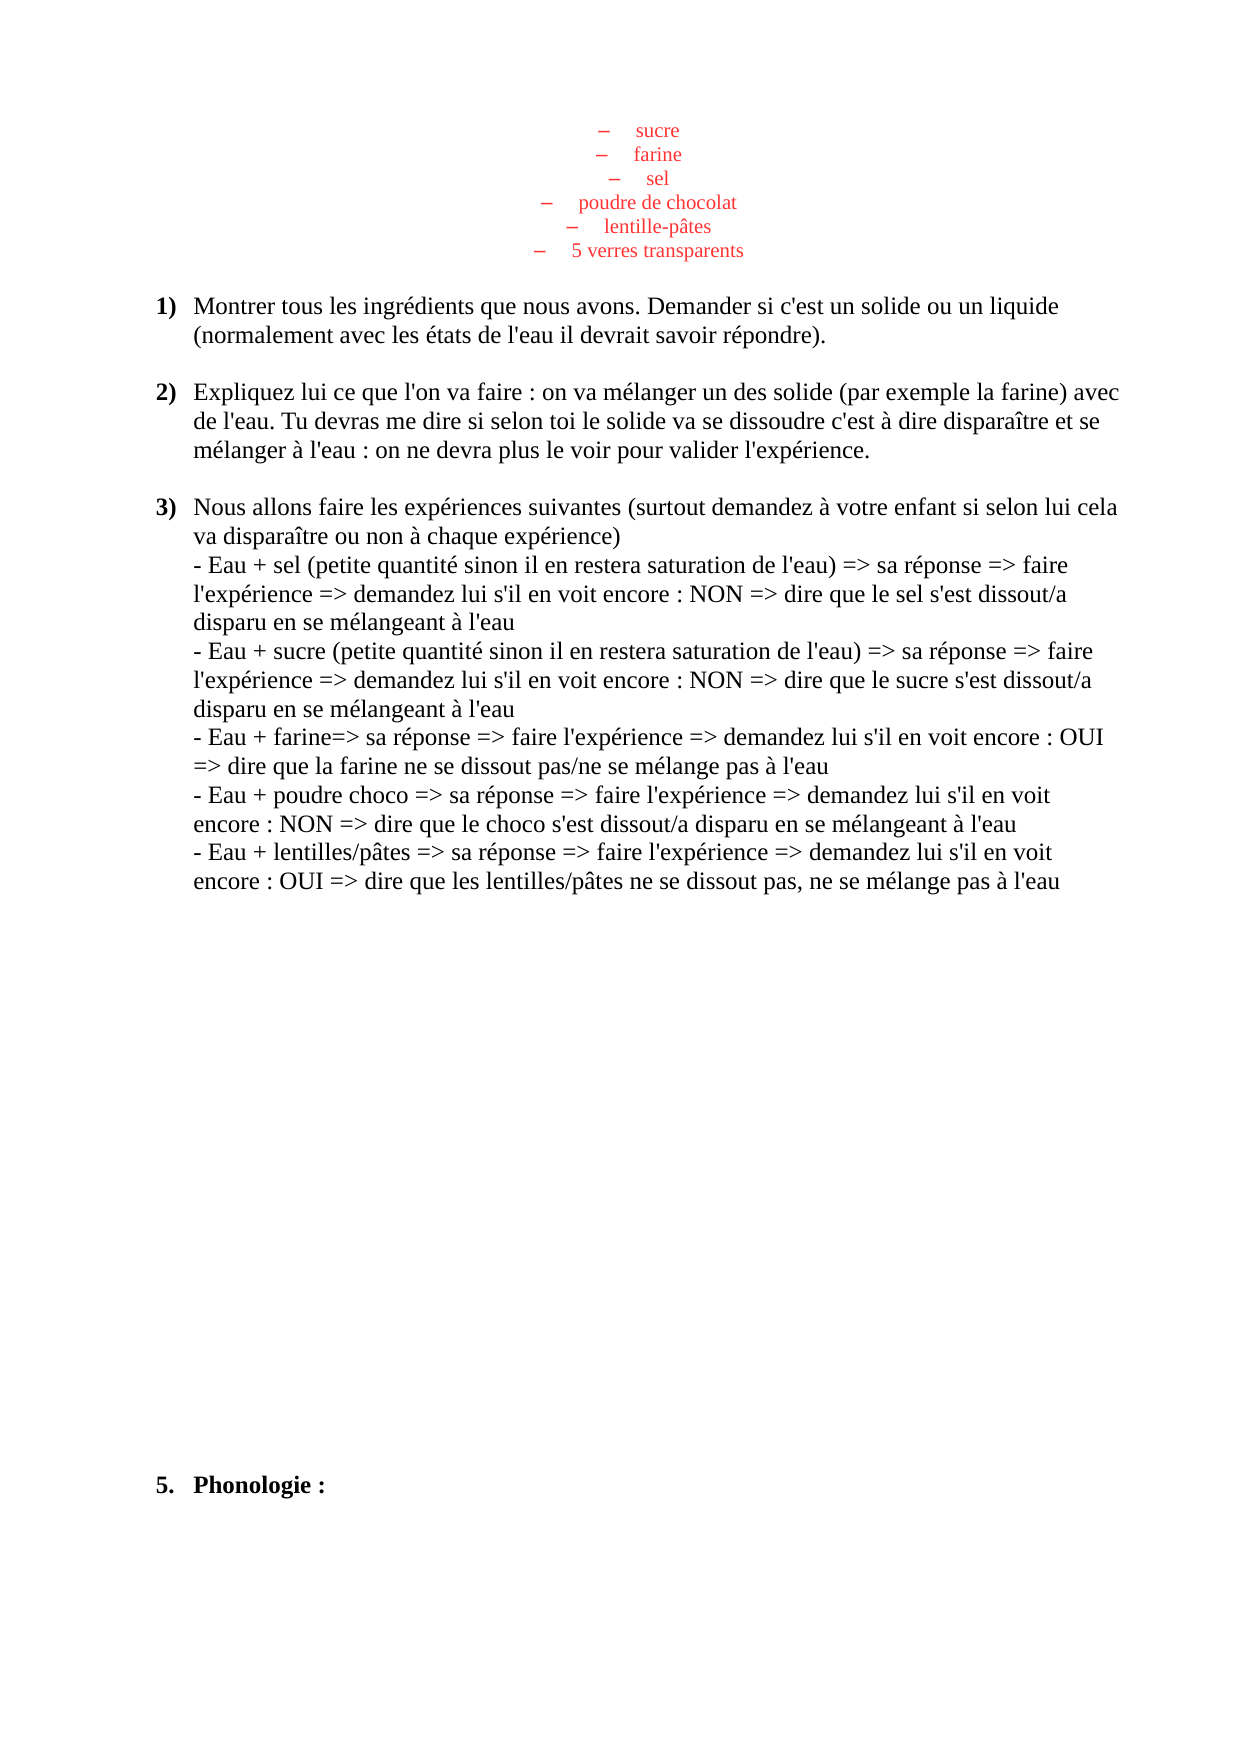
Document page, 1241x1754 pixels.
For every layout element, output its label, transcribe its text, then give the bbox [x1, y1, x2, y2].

list - Eau + poudre choco => sa réponse => faire l'expérience => demandez lui s'il en voit encore : NON => dire que le choco s'est dissout/a disparu en se mélangeant à l'eau [156, 780, 1122, 837]
list Phonologie : [156, 1470, 1122, 1499]
list - Eau + sel (petite quantité sinon il en restera saturation de l'eau) => sa réponse => faire l'expérience => demandez lui s'il en voit encore : NON => dire que le sel s'est dissout/a disparu en se mélangeant à l'eau [156, 550, 1122, 636]
list - Eau + lentilles/pâtes => sa réponse => faire l'expérience => demandez lui s'il en voit encore : OUI => dire que les lentilles/pâtes ne se dissout pas, ne se mélange pas à l'eau [156, 837, 1122, 895]
list lentille-pâtes [156, 214, 1122, 238]
list - Eau + sucre (petite quantité sinon il en restera saturation de l'eau) => sa réponse => faire l'expérience => demandez lui s'il en voit encore : NON => dire que le sucre s'est dissout/a disparu en se mélangeant à l'eau [156, 636, 1122, 722]
list sucre [156, 118, 1122, 142]
list 5 verres transparents [156, 238, 1122, 262]
list farine [156, 142, 1122, 166]
list Montrer tous les ingrédients que nous avons. Demander si c'est un solide ou un liquide (normalement avec les états de l'eau il devrait savoir répondre). [156, 291, 1122, 349]
list Expliquez lui ce que l'on va faire : on va mélanger un des solide (par exemple la farine) avec de l'eau. Tu devras me dire si selon toi le solide va se dissoudre c'est à dire disparaître et se mélanger à l'eau : on ne devra plus le voir pour valider l'expérience. [156, 377, 1122, 464]
list poudre de chocolat [156, 190, 1122, 214]
list - Eau + farine=> sa réponse => faire l'expérience => demandez lui s'il en voit encore : OUI => dire que la farine ne se dissout pas/ne se mélange pas à l'eau [156, 722, 1122, 780]
list Nous allons faire les expériences suivantes (surtout demandez à votre enfant si selon lui cela va disparaître ou non à chaque expérience) [156, 492, 1122, 550]
list sel [156, 166, 1122, 190]
